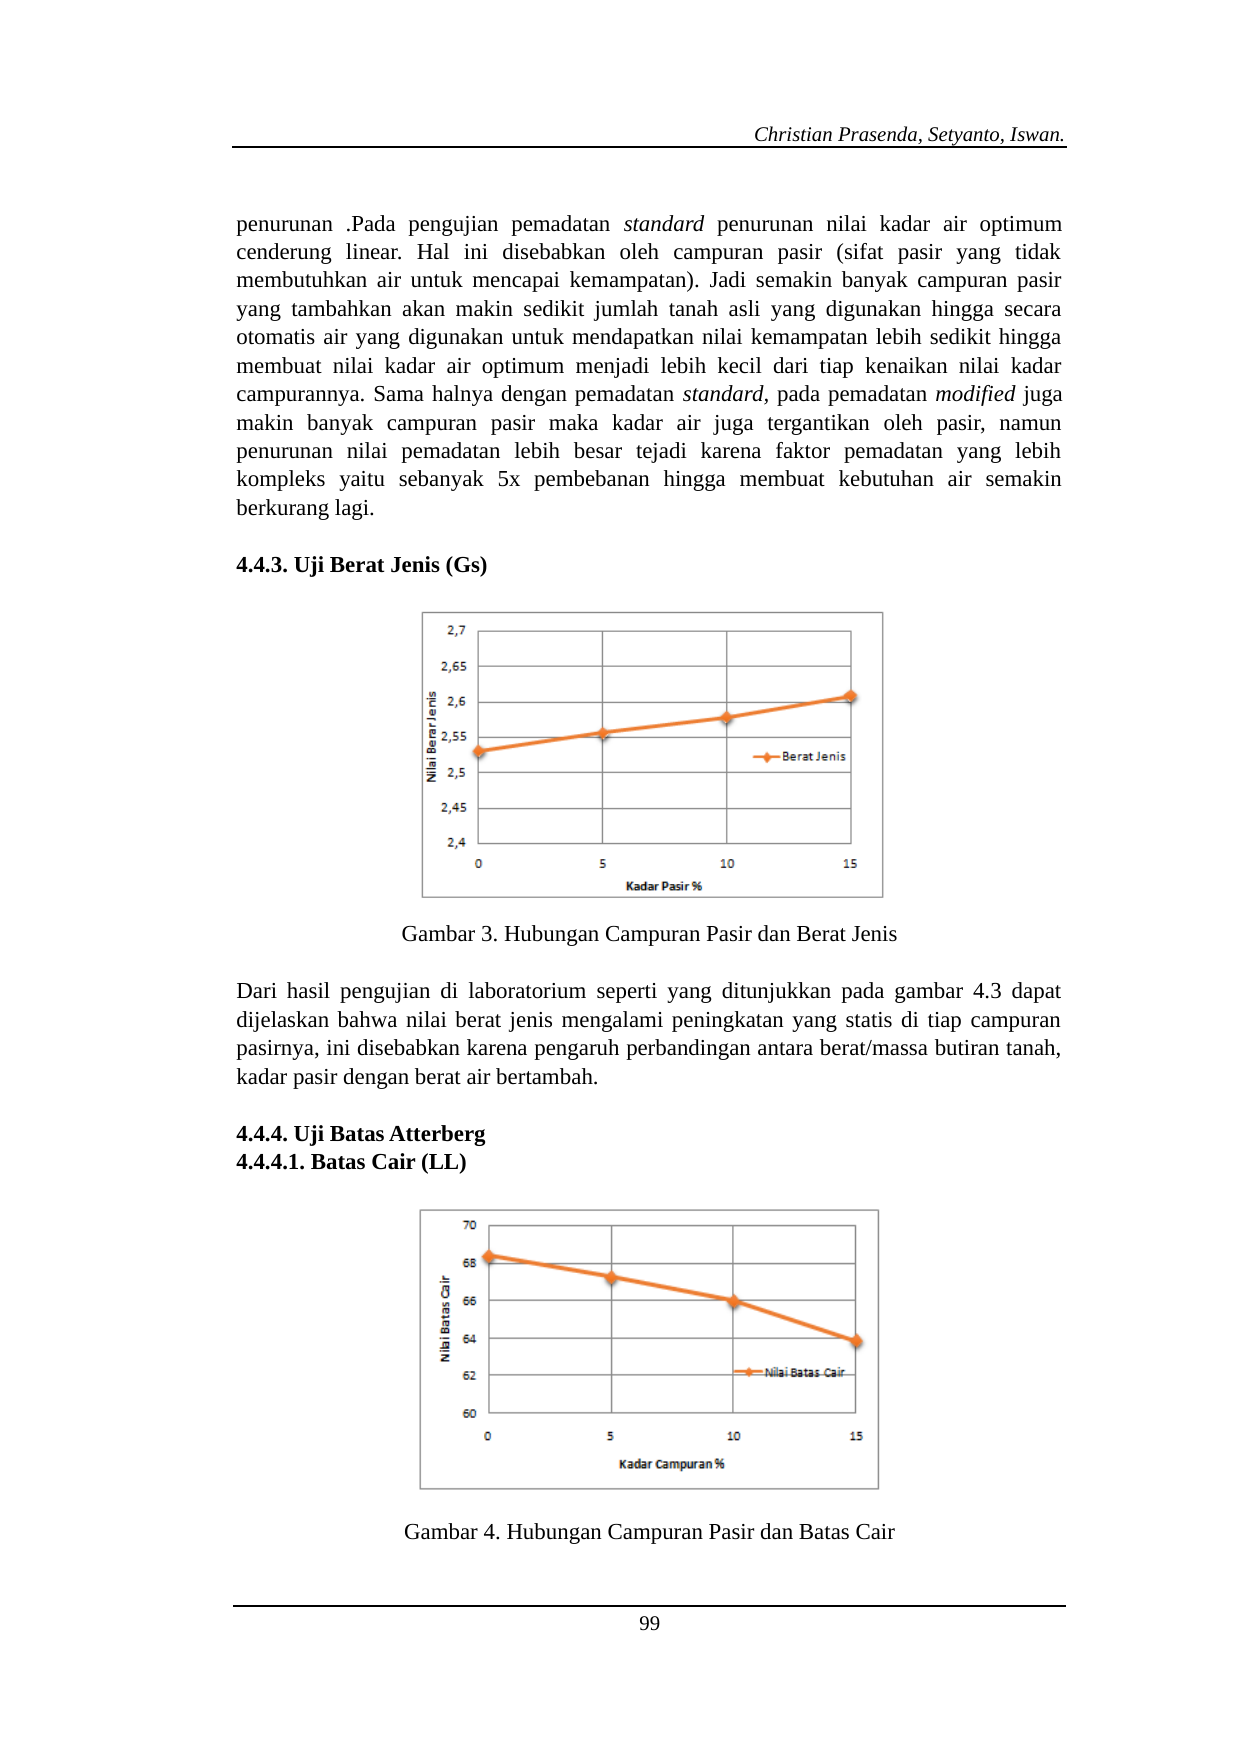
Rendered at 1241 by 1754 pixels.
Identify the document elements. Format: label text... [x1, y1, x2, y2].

text Dari hasil pengujian di laboratorium seperti yang ditunjukkan pada gambar 4.3 dapat dijelaskan bahwa nilai berat jenis mengalami peningkatan yang statis di tiap campuran pasirnya, ini disebabkan karena pengaruh perbandingan antara berat/massa butiran tanah, kadar pasir dengan berat air bertambah. [236, 977, 1063, 1089]
text Gambar 4. Hubungan Campuran Pasir dan Batas Cair [236, 1518, 1063, 1544]
text 4.4.3. Uji Berat Jenis (Gs) [236, 551, 1063, 577]
text 4.4.4.1. Batas Cair (LL) [236, 1148, 1063, 1174]
text penurunan .Pada pengujian pemadatan standard penurunan nilai kadar air optimum cenderung linear. Hal ini disebabkan oleh campuran pasir (sifat pasir yang tidak membutuhkan air untuk mencapai kemampatan). Jadi semakin banyak campuran pasir yang tambahkan akan makin sedikit jumlah tanah asli yang digunakan hingga secara otomatis air yang digunakan untuk mendapatkan nilai kemampatan lebih sedikit hingga membuat nilai kadar air optimum menjadi lebih kecil dari tiap kenaikan nilai kadar campurannya. Sama halnya dengan pemadatan standard, pada pemadatan modified juga makin banyak campuran pasir maka kadar air juga tergantikan oleh pasir, namun penurunan nilai pemadatan lebih besar tejadi karena faktor pemadatan yang lebih kompleks yaitu sebanyak 5x pembebanan hingga membuat kebutuhan air semakin berkurang lagi. [236, 209, 1063, 520]
picture [413, 1205, 886, 1501]
text 4.4.4. Uji Batas Atterberg [236, 1119, 1063, 1146]
text Gambar 3. Hubungan Campuran Pasir dan Berat Jenis [236, 921, 1063, 947]
picture [413, 607, 886, 903]
